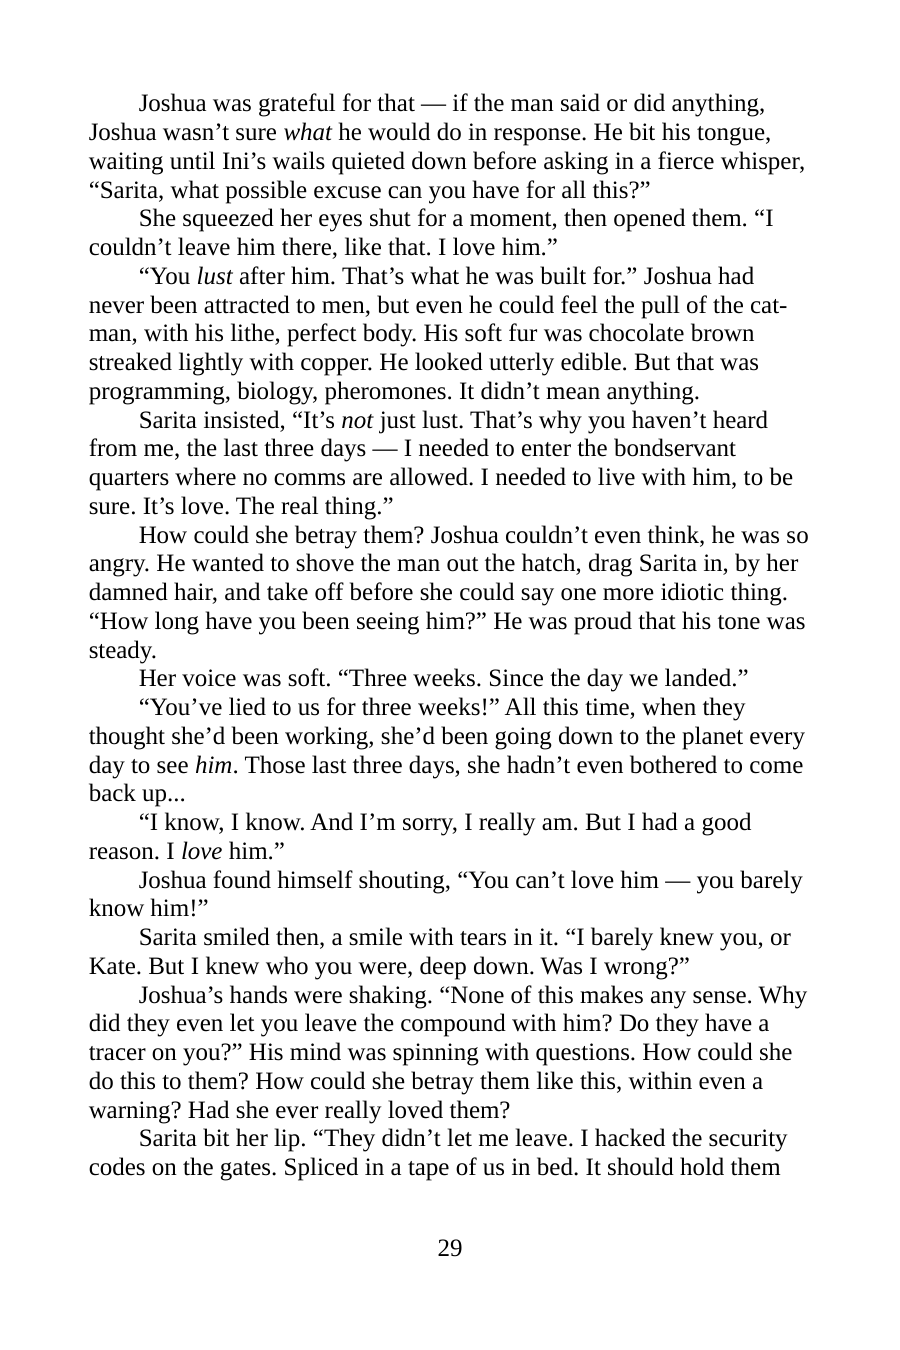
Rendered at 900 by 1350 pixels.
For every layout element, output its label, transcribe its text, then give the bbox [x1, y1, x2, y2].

text “You’ve lied to us for three weeks!” All this time, when they thought she’d been working, she’d been going down to the planet every day to see him. Those last three days, she hadn’t even bothered to come back up... [88, 692, 811, 807]
text Sarita insisted, “It’s not just lust. That’s why you haven’t heard from me, the last three days — I needed to enter the bondservant quarters where no comms are allowed. I needed to live with him, to be sure. It’s love. The real thing.” [88, 405, 811, 520]
text Sarita smiled then, a smile with tears in it. “I barely knew you, or Kate. But I knew who you were, deep down. Was I wrong?” [88, 922, 811, 980]
text She squeezed her eyes shut for a moment, then opened them. “I couldn’t leave him there, like that. I love him.” [88, 203, 811, 261]
text How could she betray them? Joshua couldn’t even think, he was so angry. He wanted to shove the man out the hatch, drag Sarita in, by her damned hair, and take off before she could say one more idiotic thing. “How long have you been seeing him?” He was proud that his tone was steady. [88, 520, 811, 663]
text Joshua was grateful for that — if the man said or did anything, Joshua wasn’t sure what he would do in response. He bit his tongue, waiting until Ini’s wails quieted down before asking in a fierce whisper, “Sarita, what possible excuse can you have for all this?” [88, 88, 811, 203]
text Joshua’s hands were shaking. “None of this makes any sense. Why did they even let you leave the compound with him? Do they have a tracer on you?” His mind was spinning with questions. How could she do this to them? How could she betray them like this, within even a warning? Had she ever really loved them? [88, 980, 811, 1123]
text “I know, I know. And I’m sorry, I really am. But I had a good reason. I love him.” [88, 807, 811, 865]
text Sarita bit her lip. “They didn’t let me leave. I hacked the security codes on the gates. Spliced in a tape of us in bed. It should hold them [88, 1123, 811, 1181]
text Joshua found himself shouting, “You can’t love him — you barely know him!” [88, 865, 811, 922]
text Her voice was soft. “Three weeks. Since the day we landed.” [88, 663, 811, 692]
text “You lust after him. That’s what he was built for.” Joshua had never been attracted to men, but even he could feel the pull of the cat-man, with his lithe, perfect body. His soft fur was chocolate brown streaked lightly with copper. He looked utterly edible. But that was programming, biology, pheromones. It didn’t mean anything. [88, 261, 811, 405]
